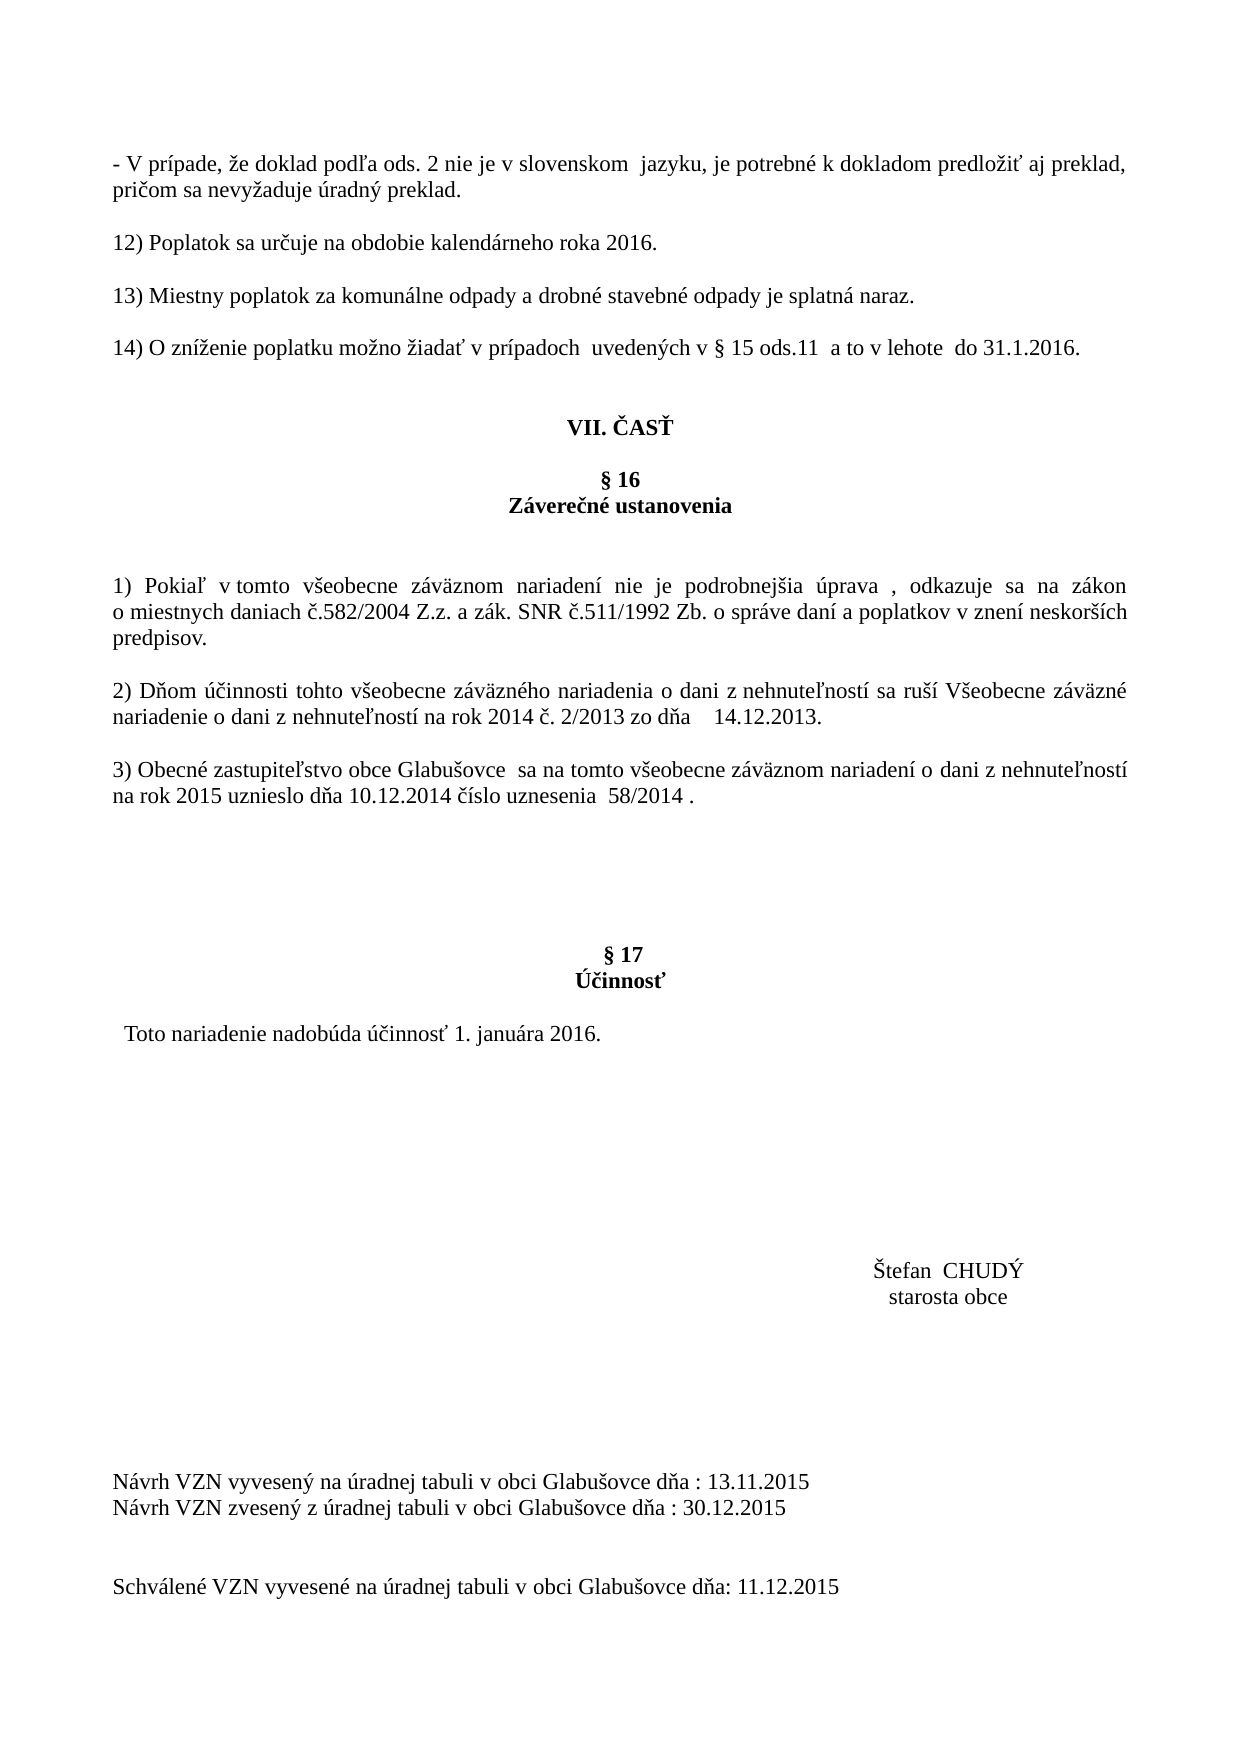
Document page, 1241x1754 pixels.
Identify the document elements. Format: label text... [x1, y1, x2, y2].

text VII. ČASŤ [112, 413, 1128, 440]
text Návrh VZN vyvesený na úradnej tabuli v obci Glabušovce dňa : 13.11.2015 [112, 1468, 1128, 1494]
text - V prípade, že doklad podľa ods. 2 nie je v slovenskom jazyku, je potrebné k dokladom predložiť aj preklad, pričom sa nevyžaduje úradný preklad. [112, 150, 1128, 203]
text Návrh VZN zvesený z úradnej tabuli v obci Glabušovce dňa : 30.12.2015 [112, 1494, 1128, 1521]
text 12) Poplatok sa určuje na obdobie kalendárneho roka 2016. [112, 229, 1128, 255]
text 13) Miestny poplatok za komunálne odpady a drobné stavebné odpady je splatná naraz. [112, 282, 1128, 308]
text Účinnosť [112, 967, 1128, 993]
text § 17 [112, 941, 1128, 967]
text 14) O zníženie poplatku možno žiadať v prípadoch uvedených v § 15 ods.11 a to v lehote do 31.1.2016. [112, 334, 1128, 361]
text § 16 [112, 466, 1128, 493]
text starosta obce [112, 1283, 1128, 1310]
text 2) Dňom účinnosti tohto všeobecne záväzného nariadenia o dani z nehnuteľností sa ruší Všeobecne záväzné nariadenie o dani z nehnuteľností na rok 2014 č. 2/2013 zo dňa 14.12.2013. [112, 677, 1128, 730]
text 1) Pokiaľ v tomto všeobecne záväznom nariadení nie je podrobnejšia úprava , odkazuje sa na zákon o miestnych daniach č.582/2004 Z.z. a zák. SNR č.511/1992 Zb. o správe daní a poplatkov v znení neskorších predpisov. [112, 572, 1128, 651]
text Schválené VZN vyvesené na úradnej tabuli v obci Glabušovce dňa: 11.12.2015 [112, 1573, 1128, 1599]
text Toto nariadenie nadobúda účinnosť 1. januára 2016. [112, 1020, 1128, 1046]
text Štefan CHUDÝ [112, 1257, 1128, 1283]
text 3) Obecné zastupiteľstvo obce Glabušovce sa na tomto všeobecne záväznom nariadení o dani z nehnuteľností na rok 2015 uznieslo dňa 10.12.2014 číslo uznesenia 58/2014 . [112, 756, 1128, 809]
text Záverečné ustanovenia [112, 493, 1128, 519]
